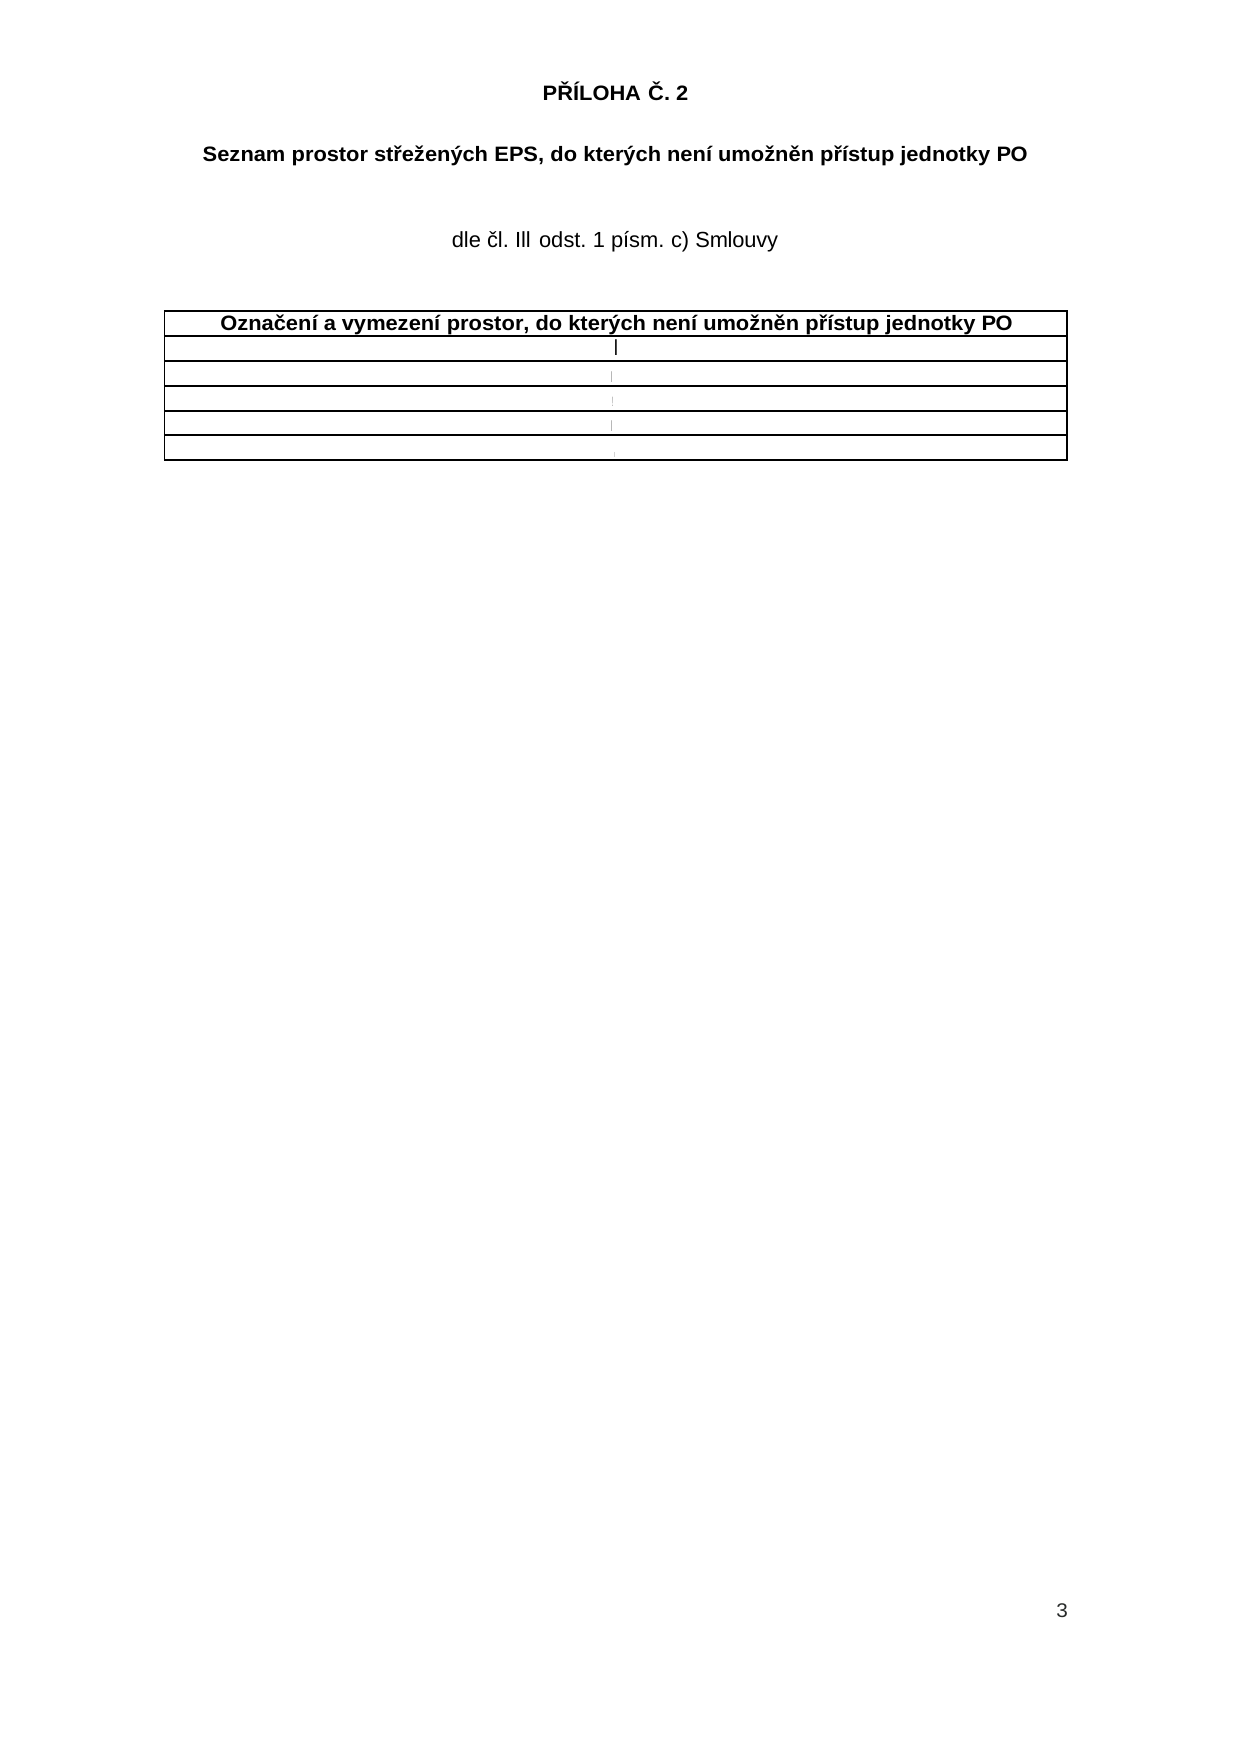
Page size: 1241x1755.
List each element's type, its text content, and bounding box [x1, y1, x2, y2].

table_cell I [165, 362, 1066, 385]
text Seznam prostor střežených EPS, do kterých není umožněn přístup jednotky PO [103, 142, 1127, 166]
table_cell I [165, 436, 1066, 459]
text dle čl. Ill odst. 1 písm. c) Smlouvy [164, 226, 1066, 252]
table_cell I [165, 412, 1066, 434]
table_header Označení a vymezení prostor, do kterých není umožněn přístup jednotky PO [165, 312, 1066, 335]
table_cell I [165, 337, 1066, 360]
table_cell ! [165, 387, 1066, 410]
text PŘÍLOHA Č. 2 [103, 81, 1128, 104]
